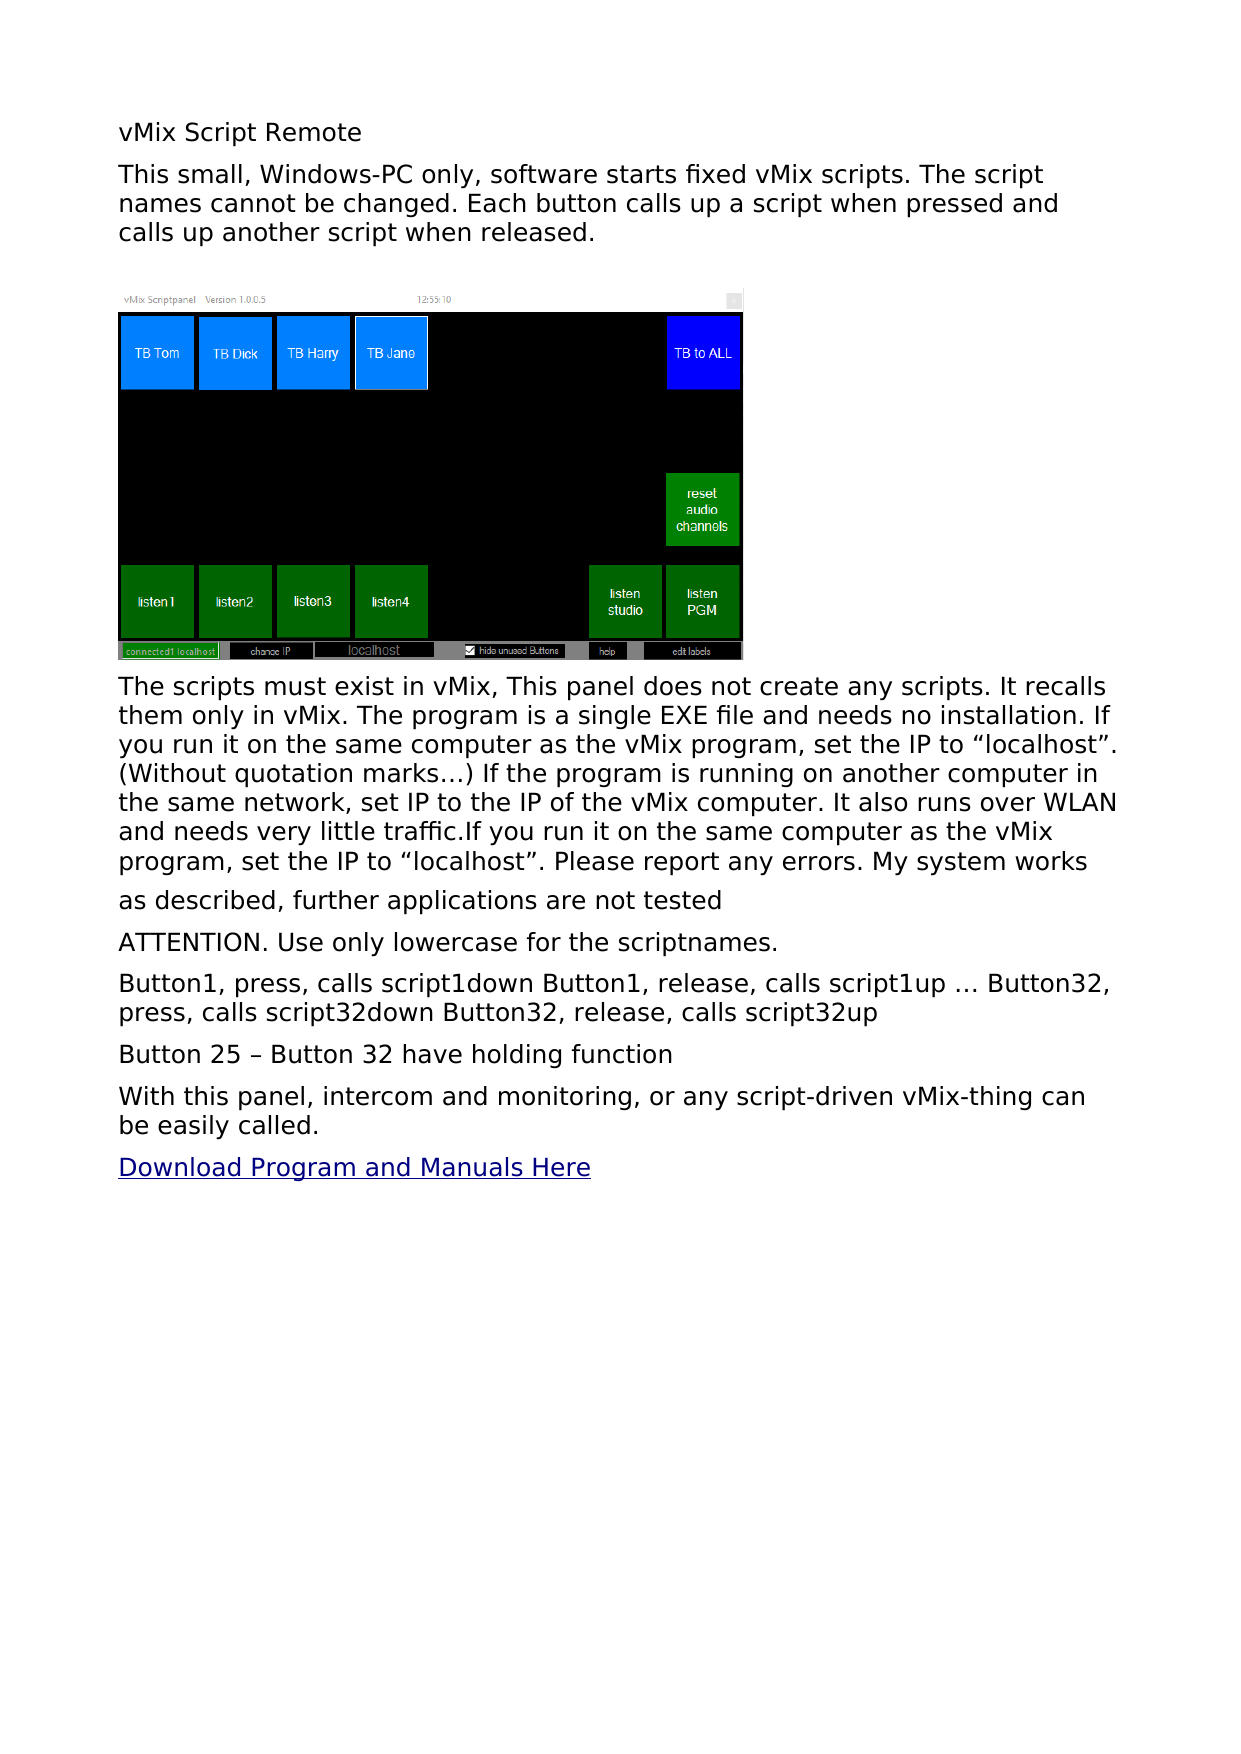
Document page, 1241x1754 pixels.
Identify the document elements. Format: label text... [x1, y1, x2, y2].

text The scripts must exist in vMix, This panel does not create any scripts. It recalls them only in vMix. The program is a single EXE file and needs no installation. If you run it on the same computer as the vMix program, set the IP to “localhost”. (Without quotation marks…) If the program is running on another computer in the same network, set IP to the IP of the vMix computer. It also runs over WLAN and needs very little traffic.If you run it on the same computer as the vMix program, set the IP to “localhost”. Please report any errors. My system works as described, further applications are not tested [118, 672, 1122, 915]
text This small, Windows-PC only, software starts fixed vMix scripts. The script names cannot be changed. Each button calls up a script when pressed and calls up another script when released. [118, 160, 1122, 276]
picture [118, 288, 744, 660]
text vMix Script Remote [118, 118, 1122, 147]
text ATTENTION. Use only lowercase for the scriptnames. [118, 928, 1122, 957]
text Button 25 – Button 32 have holding function [118, 1040, 1122, 1069]
text Button1, press, calls script1down Button1, release, calls script1up … Button32, press, calls script32down Button32, release, calls script32up [118, 969, 1122, 1028]
text With this panel, intercom and monitoring, or any script-driven vMix-thing can be easily called. [118, 1082, 1122, 1140]
text Download Program and Manuals Here [118, 1153, 1122, 1182]
